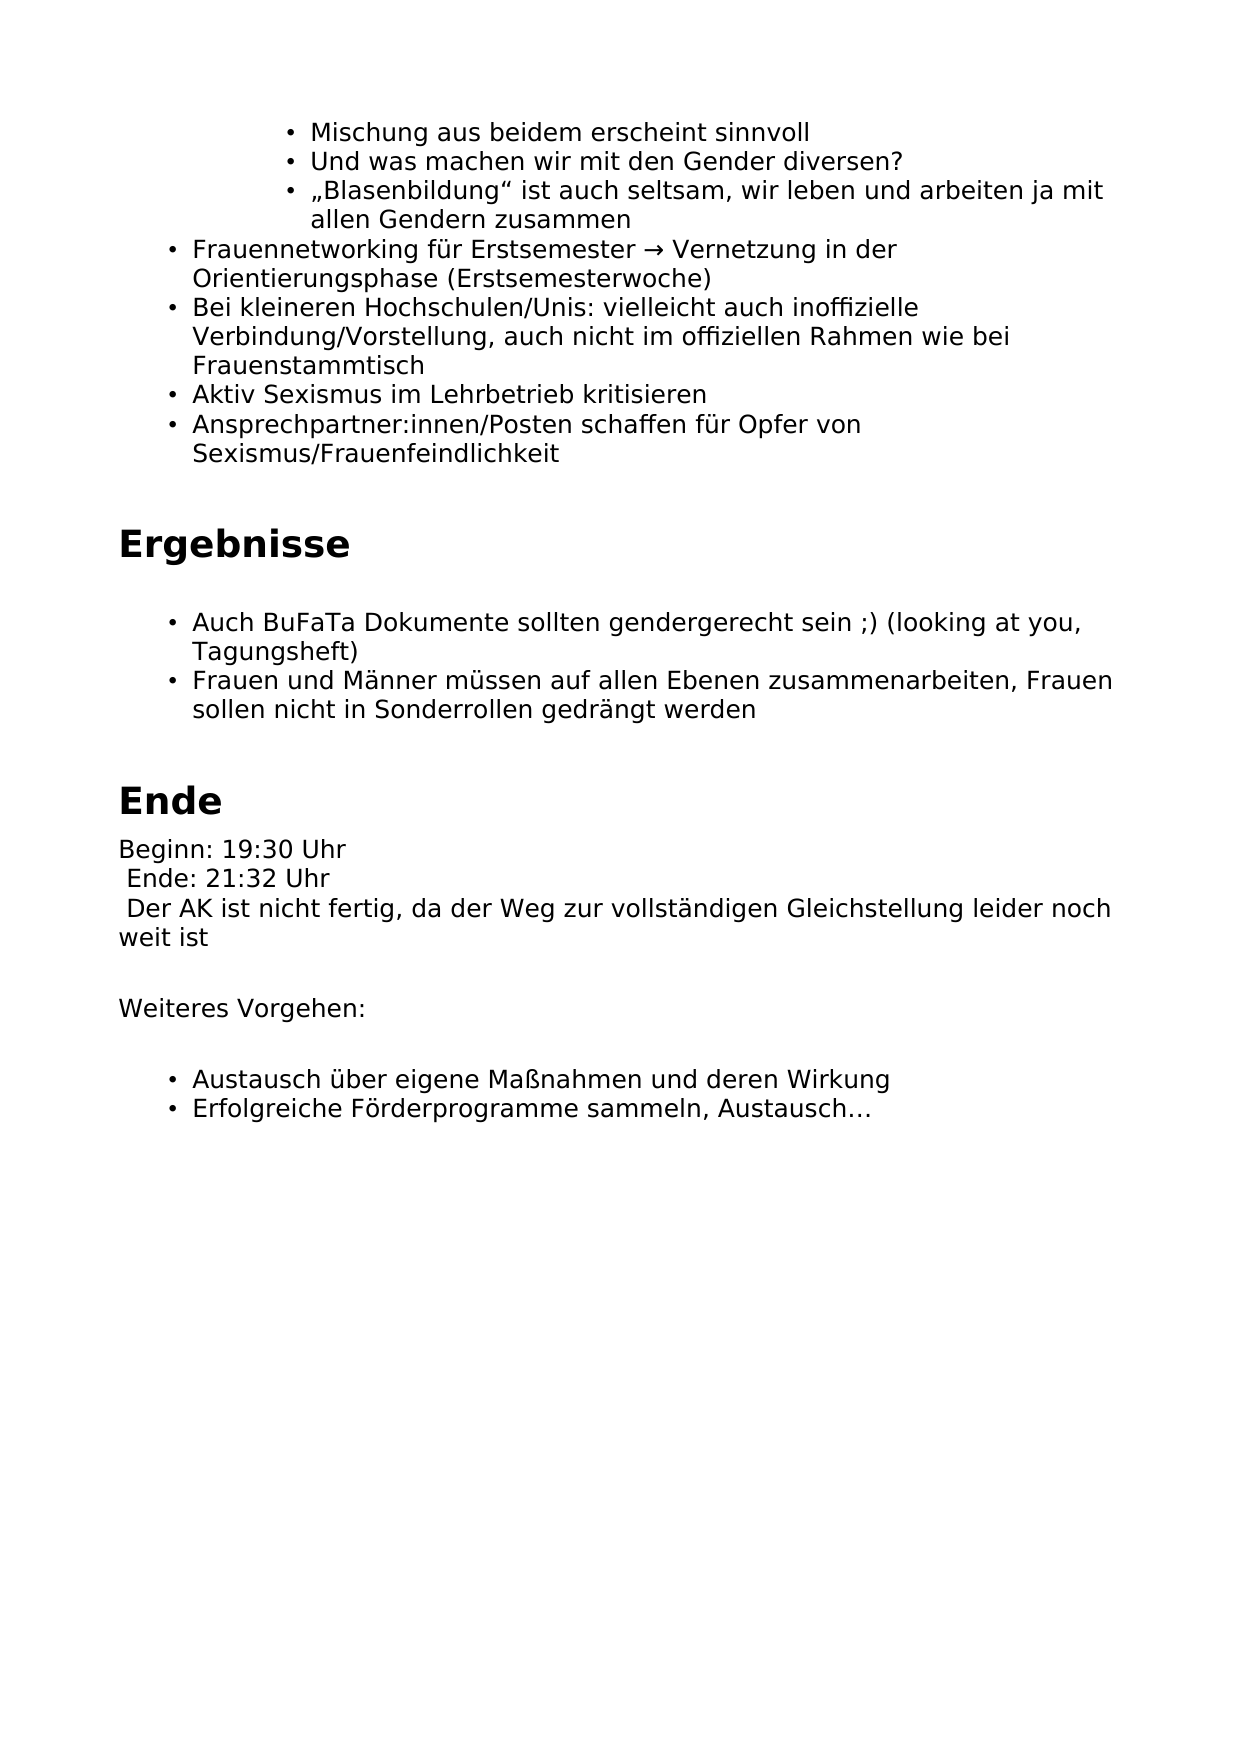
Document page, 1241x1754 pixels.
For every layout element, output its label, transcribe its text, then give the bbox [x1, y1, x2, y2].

list Und was machen wir mit den Gender diversen? [295, 147, 1122, 176]
list Ansprechpartner:innen/Posten schaffen für Opfer von Sexismus/Frauenfeindlichkeit [177, 410, 1122, 468]
list Aktiv Sexismus im Lehrbetrieb kritisieren [177, 381, 1122, 410]
list Frauen und Männer müssen auf allen Ebenen zusammenarbeiten, Frauen sollen nicht in Sonderrollen gedrängt werden [177, 667, 1122, 725]
subtitle Ergebnisse [118, 523, 1122, 566]
list Mischung aus beidem erscheint sinnvoll [295, 118, 1122, 147]
list Auch BuFaTa Dokumente sollten gendergerecht sein ;) (looking at you, Tagungsheft) [177, 608, 1122, 667]
list Frauennetworking für Erstsemester → Vernetzung in der Orientierungsphase (Erstsemesterwoche) [177, 235, 1122, 293]
text Beginn: 19:30 Uhr Ende: 21:32 Uhr Der AK ist nicht fertig, da der Weg zur vollständigen Gleichstellung leider noch weit ist [118, 836, 1122, 981]
list Bei kleineren Hochschulen/Unis: vielleicht auch inoffizielle Verbindung/Vorstellung, auch nicht im offiziellen Rahmen wie bei Frauenstammtisch [177, 293, 1122, 381]
list „Blasenbildung“ ist auch seltsam, wir leben und arbeiten ja mit allen Gendern zusammen [295, 176, 1122, 235]
list Erfolgreiche Förderprogramme sammeln, Austausch… [177, 1094, 1122, 1123]
text Weiteres Vorgehen: [118, 994, 1122, 1023]
subtitle Ende [118, 779, 1122, 823]
list Austausch über eigene Maßnahmen und deren Wirkung [177, 1065, 1122, 1094]
